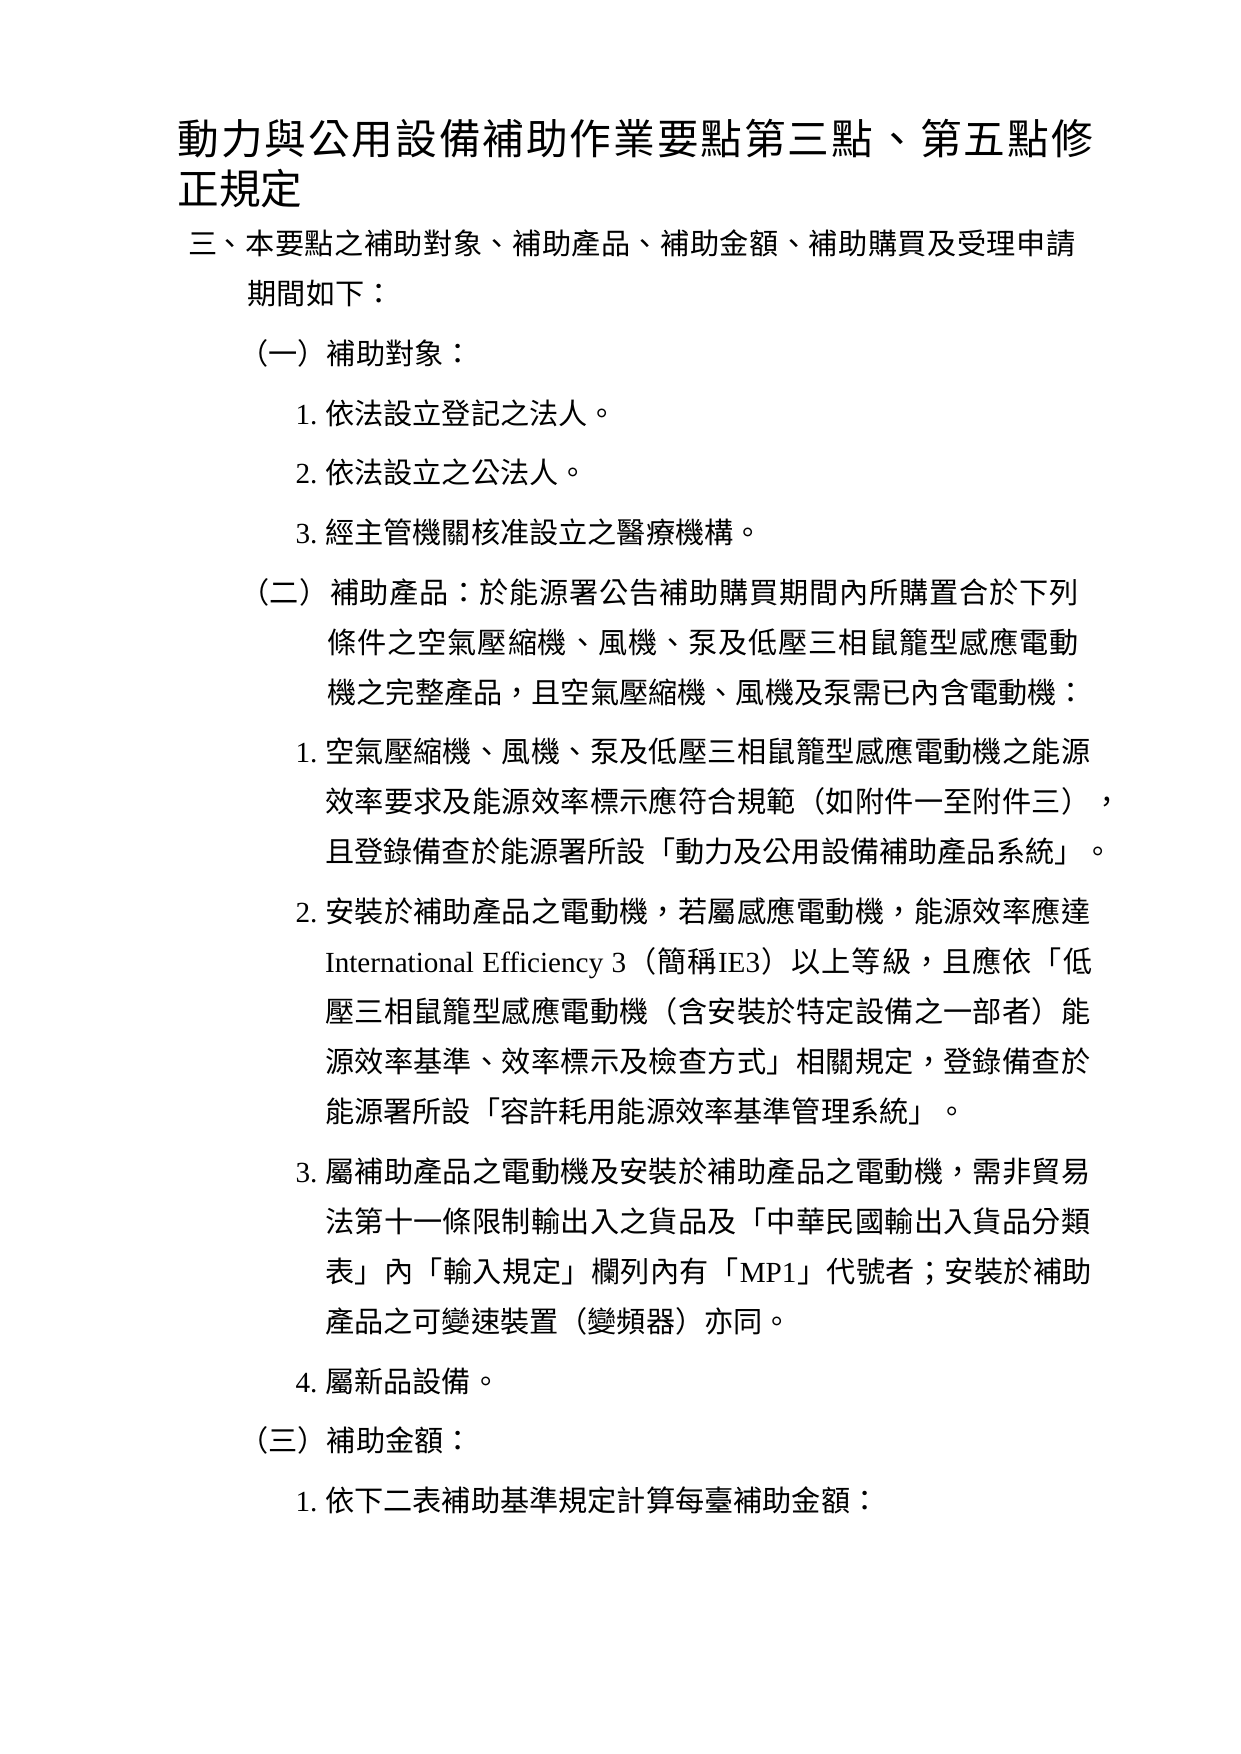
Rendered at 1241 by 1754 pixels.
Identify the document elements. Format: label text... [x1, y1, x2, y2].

text 動力與公用設備補助作業要點第三點、第五點修正規定 [177, 114, 1092, 214]
list 空氣壓縮機、風機、泵及低壓三相鼠籠型感應電動機之能源效率要求及能源效率標示應符合規範（如附件一至附件三），且登錄備查於能源署所設「動力及公用設備補助產品系統」。 [295, 723, 1092, 873]
list 經主管機關核准設立之醫療機構。 [295, 503, 1092, 553]
list 依法設立之公法人。 [295, 444, 1092, 494]
text （三）補助金額： [239, 1412, 1079, 1462]
list 安裝於補助產品之電動機，若屬感應電動機，能源效率應達 International Efficiency 3（簡稱IE3）以上等級，且應依「低壓三相鼠籠型感應電動機（含安裝於特定設備之一部者）能源效率基準、效率標示及檢查方式」相關規定，登錄備查於能源署所設「容許耗用能源效率基準管理系統」。 [295, 883, 1092, 1133]
list 屬補助產品之電動機及安裝於補助產品之電動機，需非貿易法第十一條限制輸出入之貨品及「中華民國輸出入貨品分類表」內「輸入規定」欄列內有「MP1」代號者；安裝於補助產品之可變速裝置（變頻器）亦同。 [295, 1142, 1092, 1342]
text （一）補助對象： [239, 324, 1079, 374]
text 三、本要點之補助對象、補助產品、補助金額、補助購買及受理申請期間如下： [188, 214, 1078, 314]
list 屬新品設備。 [295, 1352, 1092, 1402]
list 依下二表補助基準規定計算每臺補助金額： [295, 1471, 1092, 1521]
list 依法設立登記之法人。 [295, 384, 1092, 434]
text （二）補助產品：於能源署公告補助購買期間內所購置合於下列條件之空氣壓縮機、風機、泵及低壓三相鼠籠型感應電動機之完整產品，且空氣壓縮機、風機及泵需已內含電動機： [240, 563, 1079, 713]
